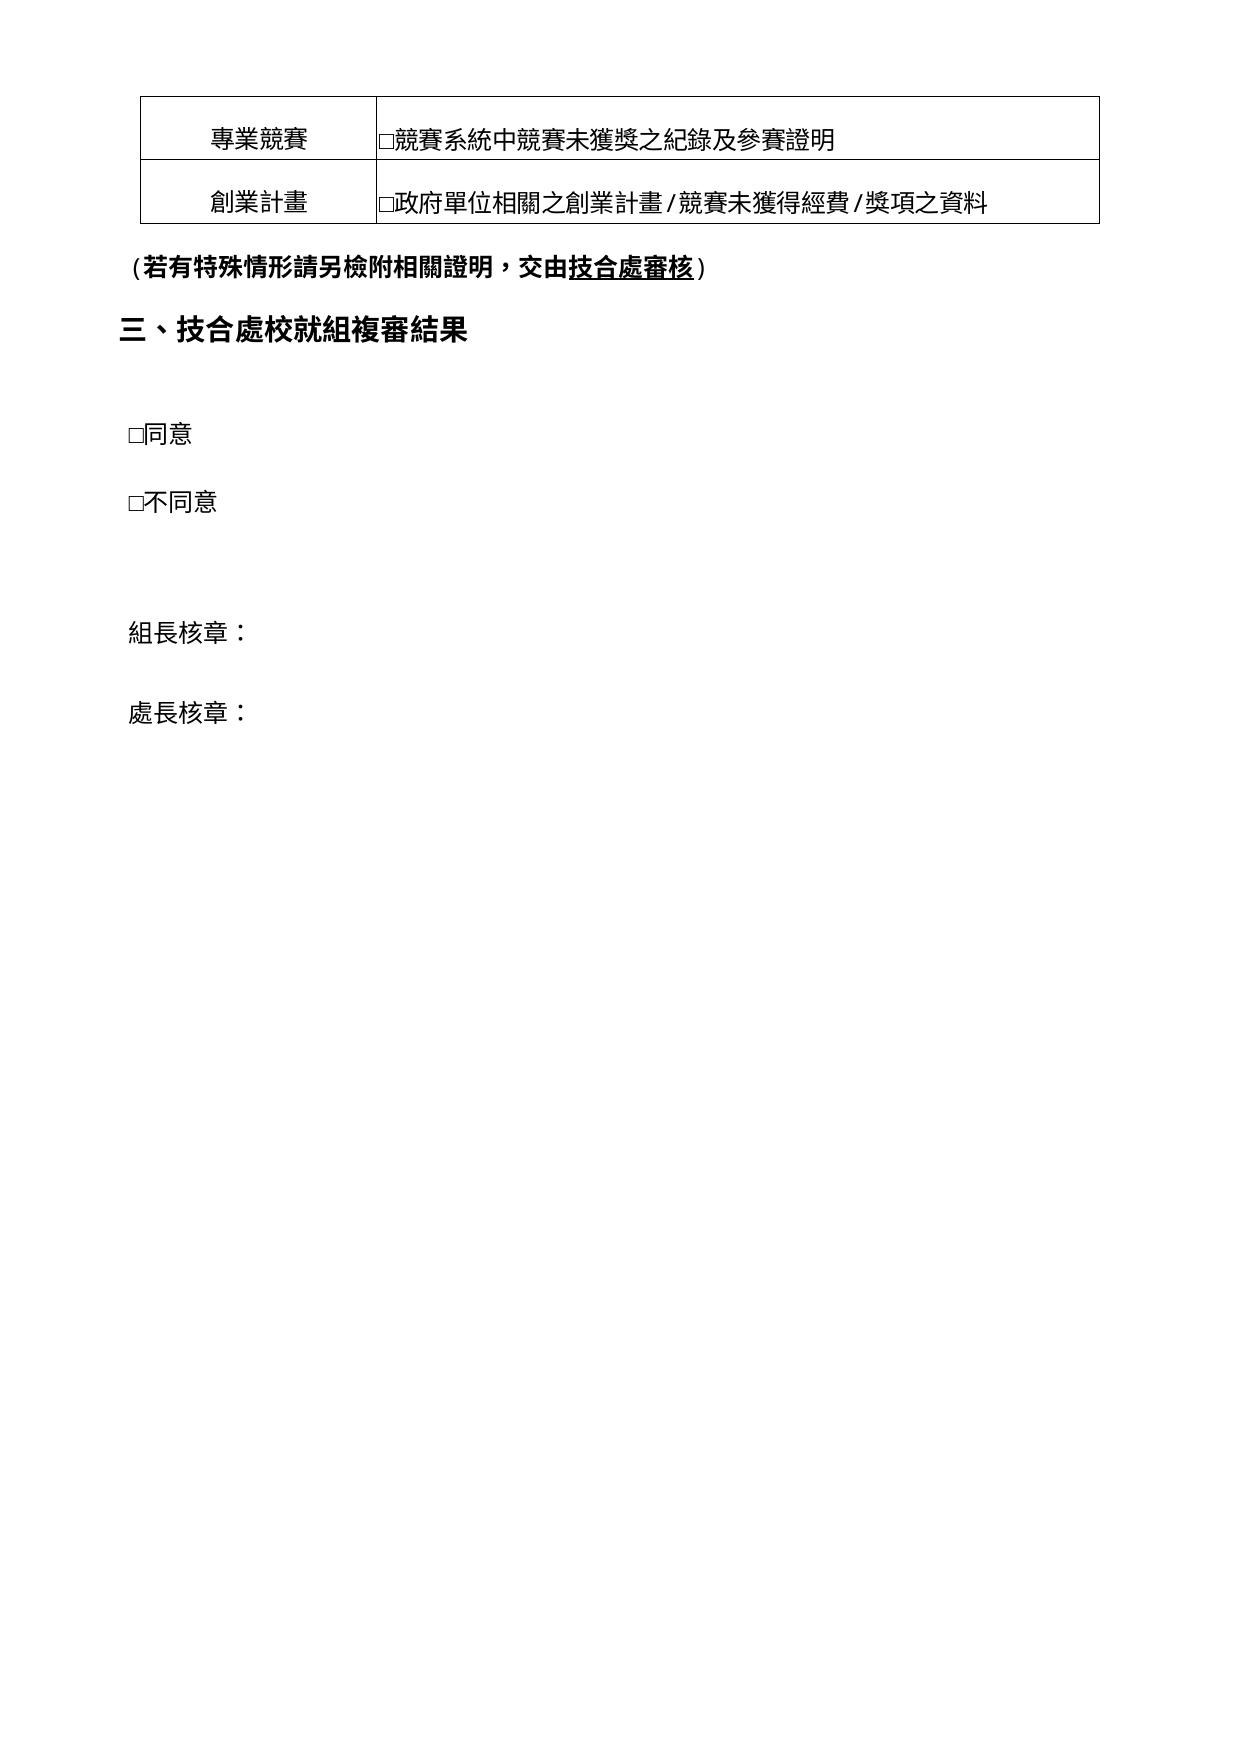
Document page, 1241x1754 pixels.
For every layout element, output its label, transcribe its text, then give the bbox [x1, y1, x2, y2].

text 三、技合處校就組複審結果 [118, 286, 1122, 349]
text (若有特殊情形請另檢附相關證明，交由技合處審核) [128, 224, 1122, 286]
table_cell □競賽系統中競賽未獲獎之紀錄及參賽證明 [377, 97, 1099, 159]
text □不同意 [128, 459, 1122, 522]
table_cell 創業計畫 [141, 160, 376, 223]
table_cell □政府單位相關之創業計畫/競賽未獲得經費/獎項之資料 [377, 160, 1099, 223]
text 組長核章： [128, 589, 1122, 652]
table_cell 專業競賽 [141, 97, 376, 159]
text 處長核章： [128, 670, 1122, 733]
text □同意 [128, 391, 1122, 454]
